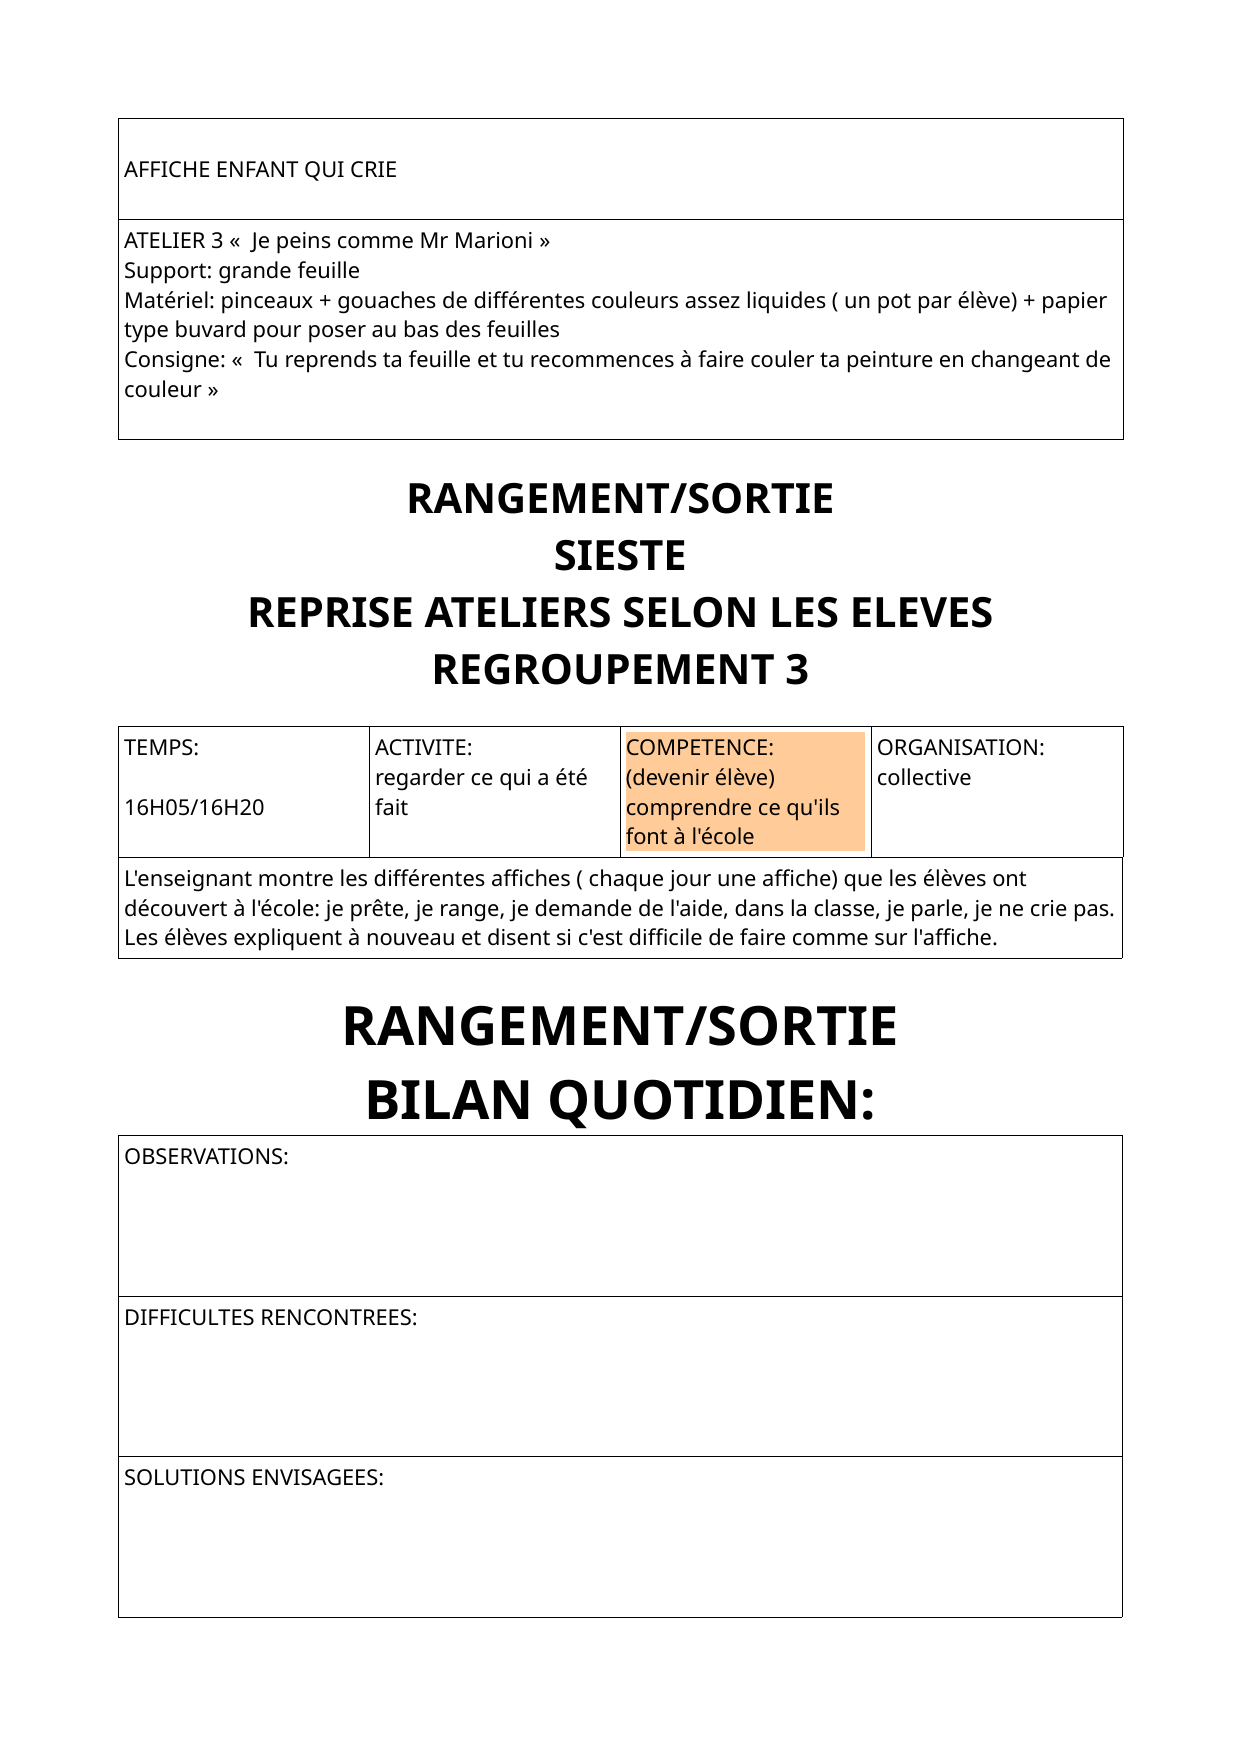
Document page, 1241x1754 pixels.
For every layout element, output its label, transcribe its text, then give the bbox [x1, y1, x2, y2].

text BILAN QUOTIDIEN: [118, 1061, 1122, 1135]
table_cell DIFFICULTES RENCONTREES: [119, 1297, 1122, 1456]
table_header ACTIVITE: regarder ce qui a été fait [370, 727, 620, 857]
table_cell SOLUTIONS ENVISAGEES: [119, 1457, 1122, 1617]
text REGROUPEMENT 3 [118, 639, 1122, 696]
table_header AFFICHE ENFANT QUI CRIE [119, 119, 1123, 219]
table_header COMPETENCE: (devenir élève) comprendre ce qu'ils font à l'école [621, 727, 871, 857]
table_header ORGANISATION: collective [872, 727, 1123, 857]
text RANGEMENT/SORTIE [118, 988, 1122, 1061]
text REPRISE ATELIERS SELON LES ELEVES [118, 583, 1122, 639]
text RANGEMENT/SORTIE [118, 469, 1122, 526]
table_header TEMPS: 16H05/16H20 [119, 727, 369, 857]
table_header ATELIER 3 « Je peins comme Mr Marioni » Support: grande feuille Matériel: pinceaux + gouaches de différentes couleurs assez liquides ( un pot par élève) + papier type buvard pour poser au bas des feuilles Consigne: « Tu reprends ta feuille et tu recommences à faire couler ta peinture en changeant de couleur » [119, 220, 1123, 439]
text SIESTE [118, 526, 1122, 583]
table_header L'enseignant montre les différentes affiches ( chaque jour une affiche) que les élèves ont découvert à l'école: je prête, je range, je demande de l'aide, dans la classe, je parle, je ne crie pas. Les élèves expliquent à nouveau et disent si c'est difficile de faire comme sur l'affiche. [119, 858, 1122, 958]
table_header OBSERVATIONS: [119, 1136, 1122, 1296]
